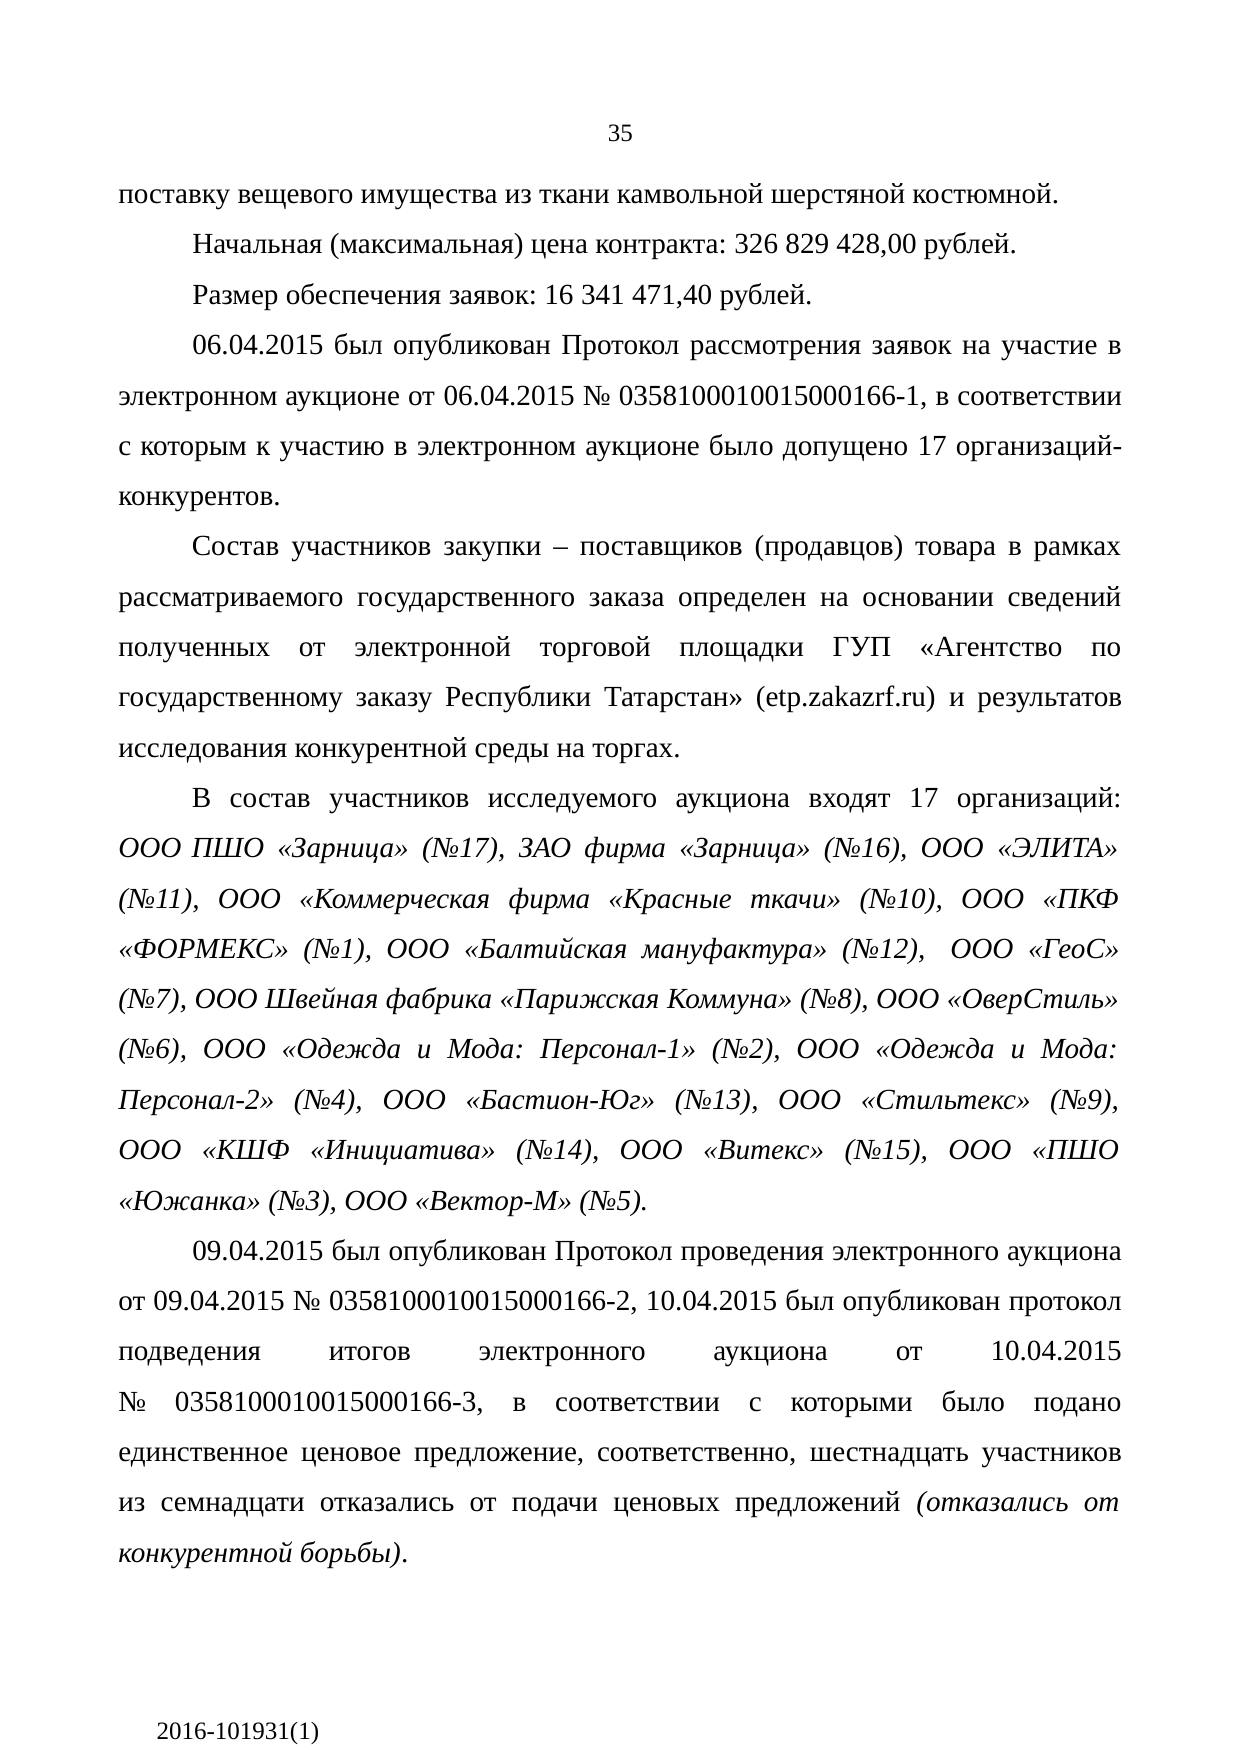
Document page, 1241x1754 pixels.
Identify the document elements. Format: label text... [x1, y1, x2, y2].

text поставку вещевого имущества из ткани камвольной шерстяной костюмной. [118, 176, 1122, 210]
text 06.04.2015 был опубликован Протокол рассмотрения заявок на участие в электронном аукционе от 06.04.2015 № 0358100010015000166-1, в соответствии с которым к участию в электронном аукционе было допущено 17 организаций-конкурентов. [118, 327, 1122, 512]
text 09.04.2015 был опубликован Протокол проведения электронного аукциона от 09.04.2015 № 0358100010015000166-2, 10.04.2015 был опубликован протокол подведения итогов электронного аукциона от 10.04.2015 № 0358100010015000166-3, в соответствии с которыми было подано единственное ценовое предложение, соответственно, шестнадцать участников из семнадцати отказались от подачи ценовых предложений (отказались от конкурентной борьбы). [118, 1233, 1122, 1568]
text Состав участников закупки – поставщиков (продавцов) товара в рамках рассматриваемого государственного заказа определен на основании сведений полученных от электронной торговой площадки ГУП «Агентство по государственному заказу Республики Татарстан» (etp.zakazrf.ru) и результатов исследования конкурентной среды на торгах. [118, 528, 1122, 763]
text Начальная (максимальная) цена контракта: 326 829 428,00 рублей. [118, 227, 1122, 260]
text В состав участников исследуемого аукциона входят 17 организаций: ООО ПШО «Зарница» (№17), ЗАО фирма «Зарница» (№16), ООО «ЭЛИТА» (№11), ООО «Коммерческая фирма «Красные ткачи» (№10), ООО «ПКФ «ФОРМЕКС» (№1), ООО «Балтийская мануфактура» (№12), ООО «ГеоС» (№7), ООО Швейная фабрика «Парижская Коммуна» (№8), ООО «ОверСтиль» (№6), ООО «Одежда и Мода: Персонал-1» (№2), ООО «Одежда и Мода: Персонал-2» (№4), ООО «Бастион-Юг» (№13), ООО «Стильтекс» (№9), ООО «КШФ «Инициатива» (№14), ООО «Витекс» (№15), ООО «ПШО «Южанка» (№3), ООО «Вектор-М» (№5). [118, 780, 1122, 1216]
text Размер обеспечения заявок: 16 341 471,40 рублей. [118, 277, 1122, 311]
